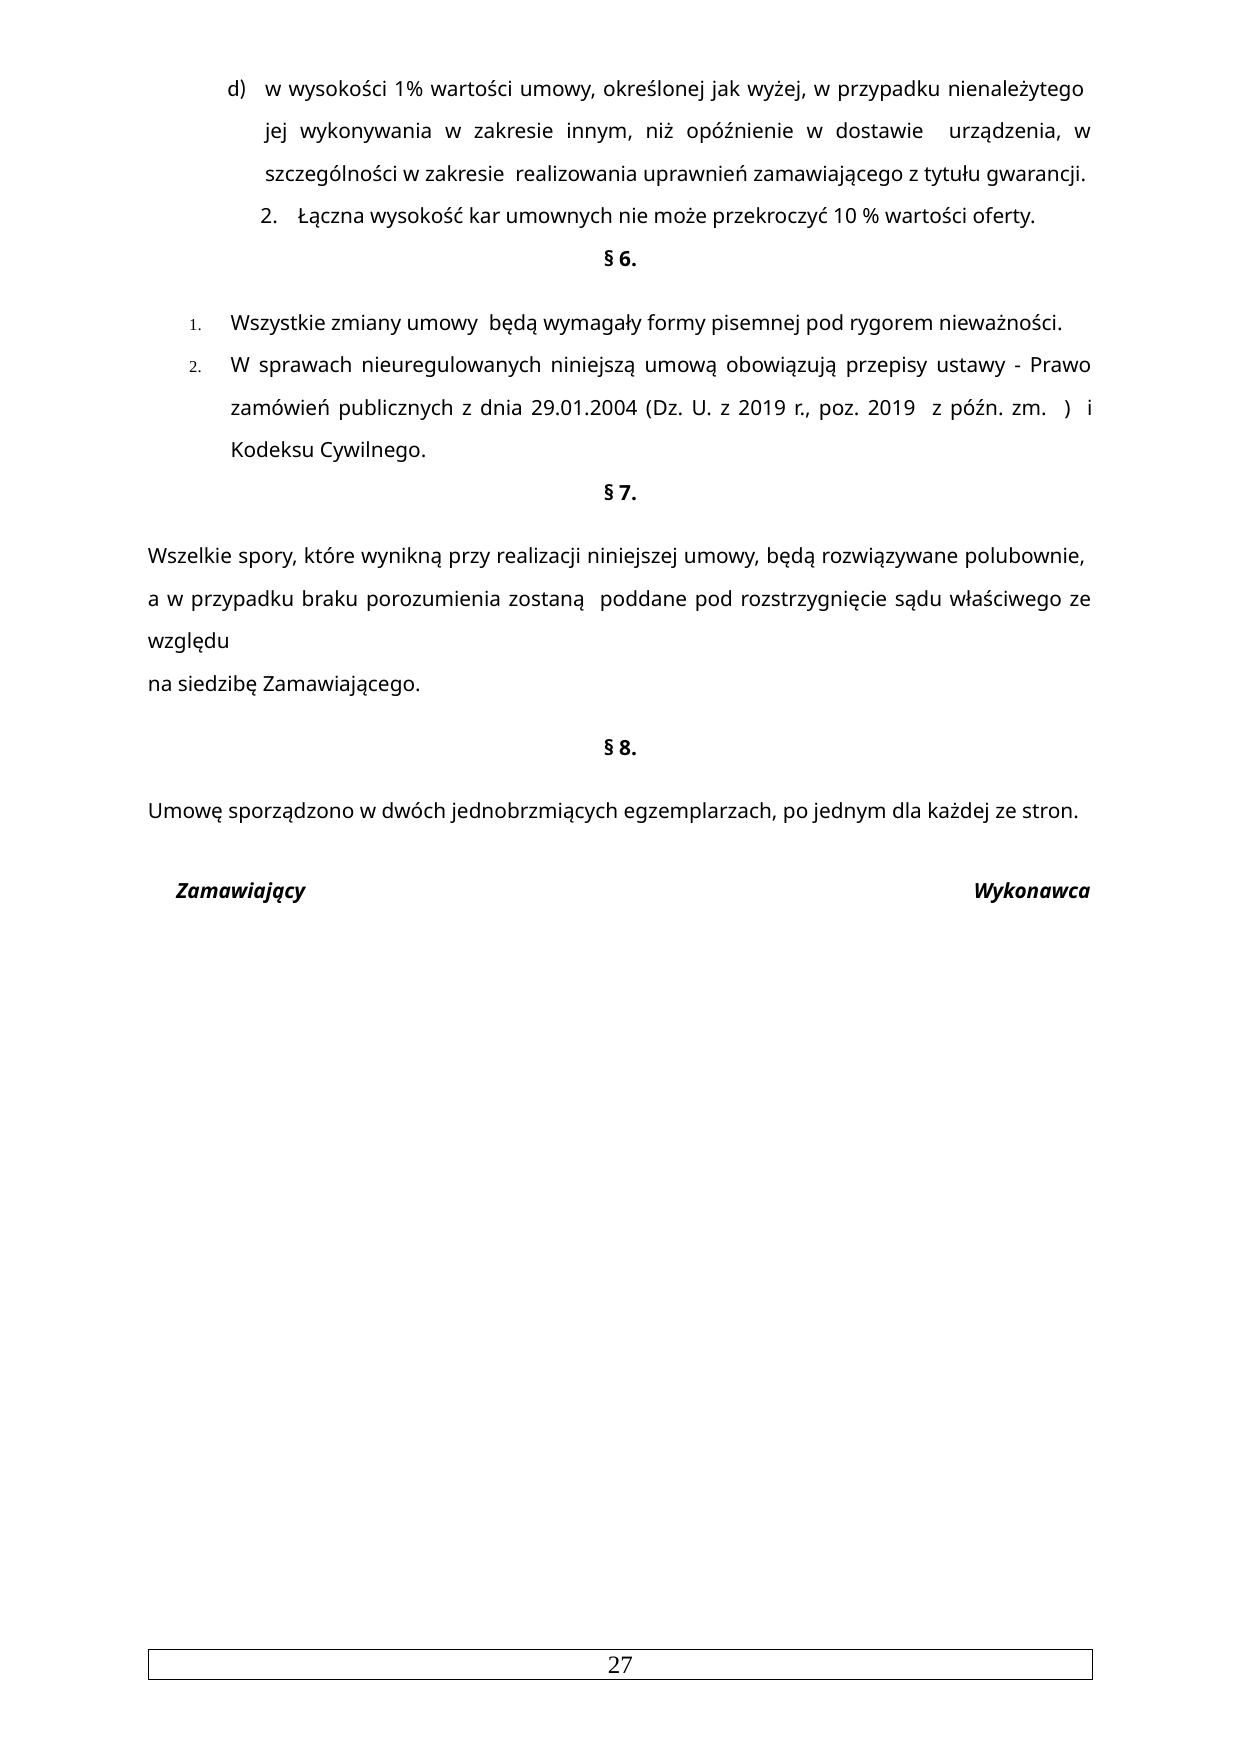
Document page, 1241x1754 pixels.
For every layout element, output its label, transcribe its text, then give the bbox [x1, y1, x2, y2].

text § 8. [148, 733, 1093, 761]
text § 7. [148, 478, 1093, 506]
list W sprawach nieuregulowanych niniejszą umową obowiązują przepisy ustawy - Prawo zamówień publicznych z dnia 29.01.2004 (Dz. U. z 2019 r., poz. 2019 z późn. zm. ) i Kodeksu Cywilnego. [189, 350, 1093, 464]
subtitle Zamawiający Wykonawca [148, 876, 1093, 905]
text § 6. [148, 244, 1093, 273]
list w wysokości 1% wartości umowy, określonej jak wyżej, w przypadku nienależytego jej wykonywania w zakresie innym, niż opóźnienie w dostawie urządzenia, w szczególności w zakresie realizowania uprawnień zamawiającego z tytułu gwarancji. [227, 74, 1093, 187]
list Wszystkie zmiany umowy będą wymagały formy pisemnej pod rygorem nieważności. [189, 308, 1093, 336]
text Wszelkie spory, które wynikną przy realizacji niniejszej umowy, będą rozwiązywane polubownie, a w przypadku braku porozumienia zostaną poddane pod rozstrzygnięcie sądu właściwego ze względu na siedzibę Zamawiającego. [148, 541, 1093, 698]
list Łączna wysokość kar umownych nie może przekroczyć 10 % wartości oferty. [260, 202, 1093, 230]
text Umowę sporządzono w dwóch jednobrzmiących egzemplarzach, po jednym dla każdej ze stron. [148, 796, 1093, 824]
